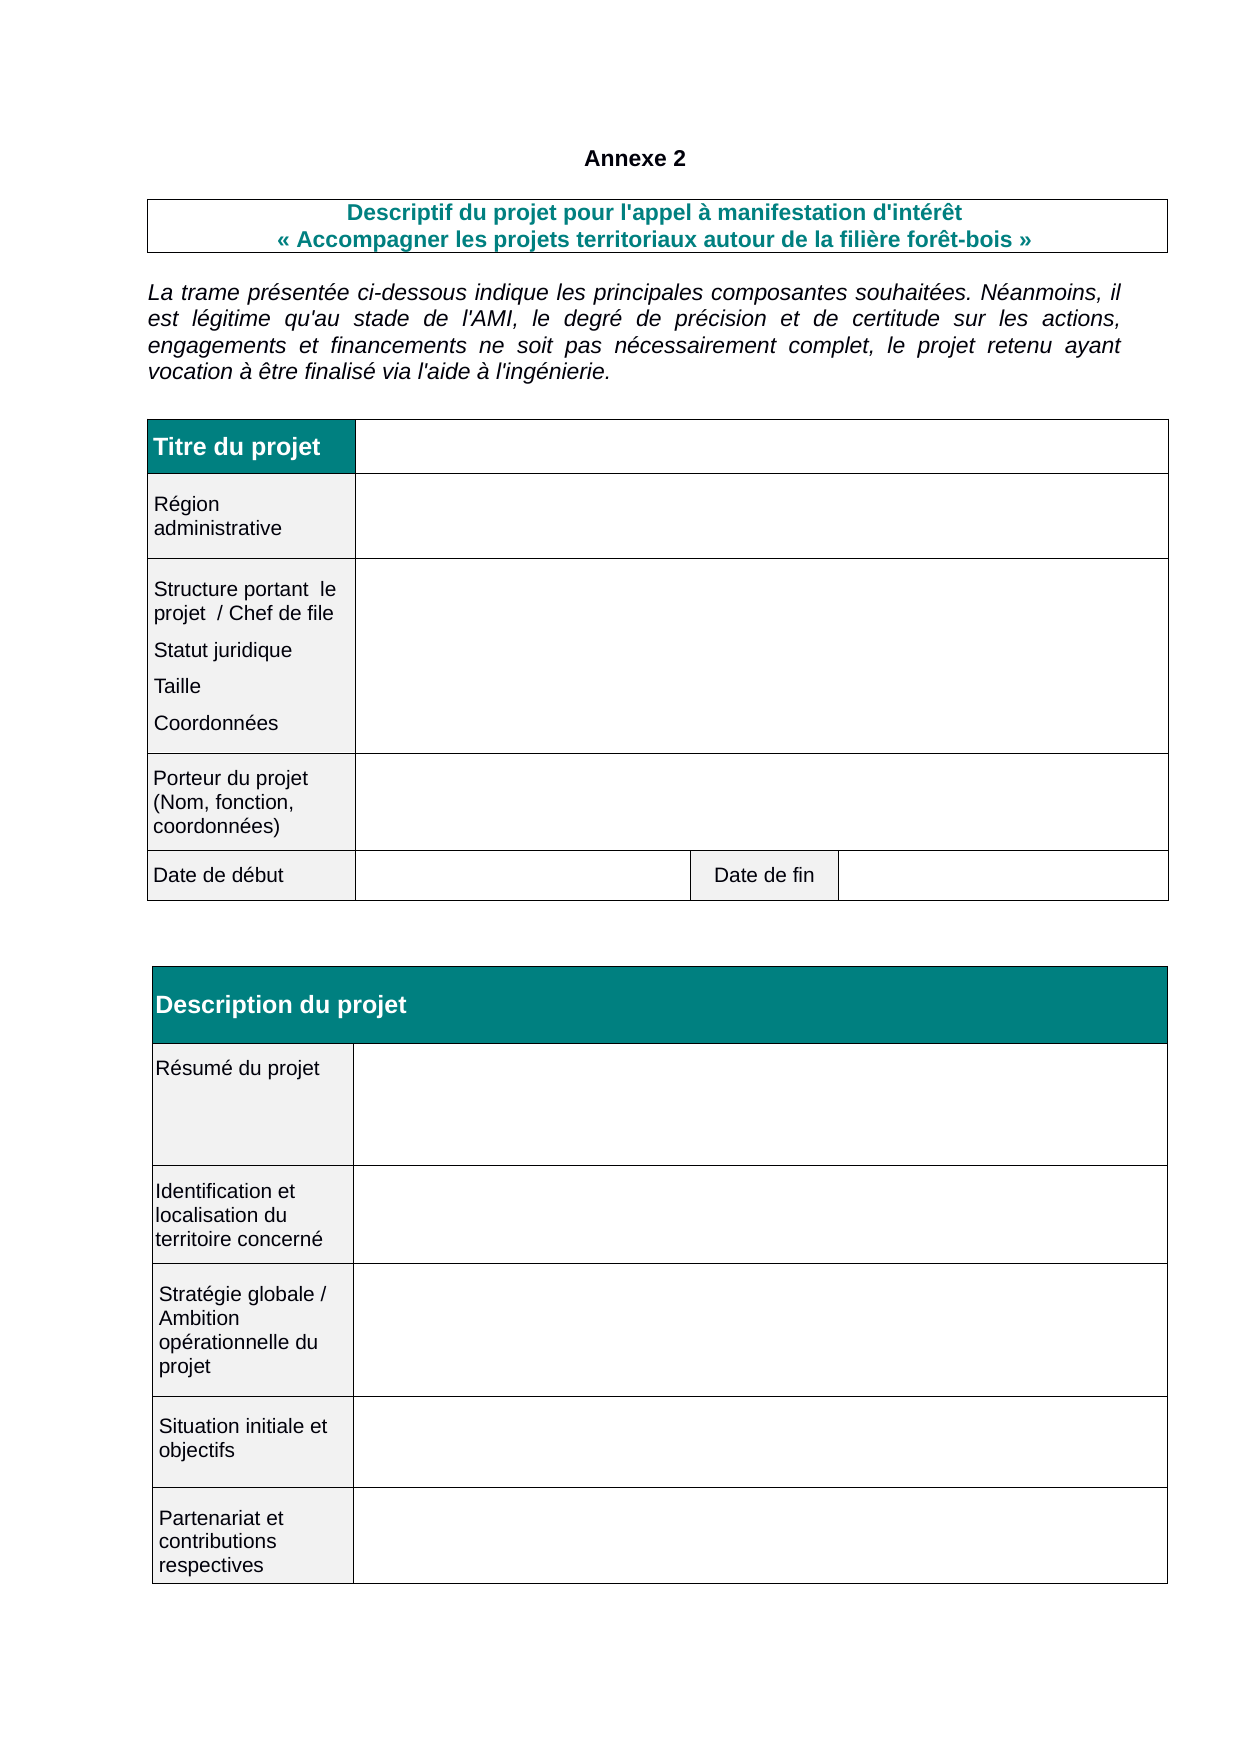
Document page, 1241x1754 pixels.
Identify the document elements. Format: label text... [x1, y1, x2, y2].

table_cell Situation initiale et objectifs [153, 1397, 353, 1487]
table_cell Porteur du projet (Nom, fonction, coordonnées) [148, 754, 355, 850]
table_header [356, 420, 1168, 473]
table_cell [356, 754, 1168, 850]
table_cell [356, 474, 1168, 558]
text Annexe 2 [148, 144, 1122, 171]
text La trame présentée ci-dessous indique les principales composantes souhaitées. Néanmoins, il est légitime qu'au stade de l'AMI, le degré de précision et de certitude sur les actions, engagements et financements ne soit pas nécessairement complet, le projet retenu ayant vocation à être finalisé via l'aide à l'ingénierie. [148, 279, 1122, 384]
table_cell Date de début [148, 851, 355, 900]
table_header Descriptif du projet pour l'appel à manifestation d'intérêt « Accompagner les projets territoriaux autour de la filière forêt-bois » [148, 200, 1167, 252]
table_header Titre du projet [148, 420, 355, 473]
table_header Description du projet [153, 967, 1167, 1043]
table_cell Région administrative [148, 474, 355, 558]
table_cell Résumé du projet [153, 1044, 353, 1165]
table_cell Identification et localisation du territoire concerné [153, 1166, 353, 1263]
table_cell Partenariat et contributions respectives [153, 1488, 353, 1583]
table_cell Stratégie globale / Ambition opérationnelle du projet [153, 1264, 353, 1396]
table_cell [354, 1397, 1167, 1487]
table_cell [354, 1166, 1167, 1263]
table_cell [839, 851, 1168, 900]
table_cell [356, 851, 690, 900]
table_cell Date de fin [691, 851, 838, 900]
table_cell [354, 1488, 1167, 1583]
table_cell [354, 1044, 1167, 1165]
table_cell [356, 559, 1168, 752]
table_cell [354, 1264, 1167, 1396]
table_cell Structure portant le projet / Chef de file Statut juridique Taille Coordonnées [148, 559, 355, 752]
